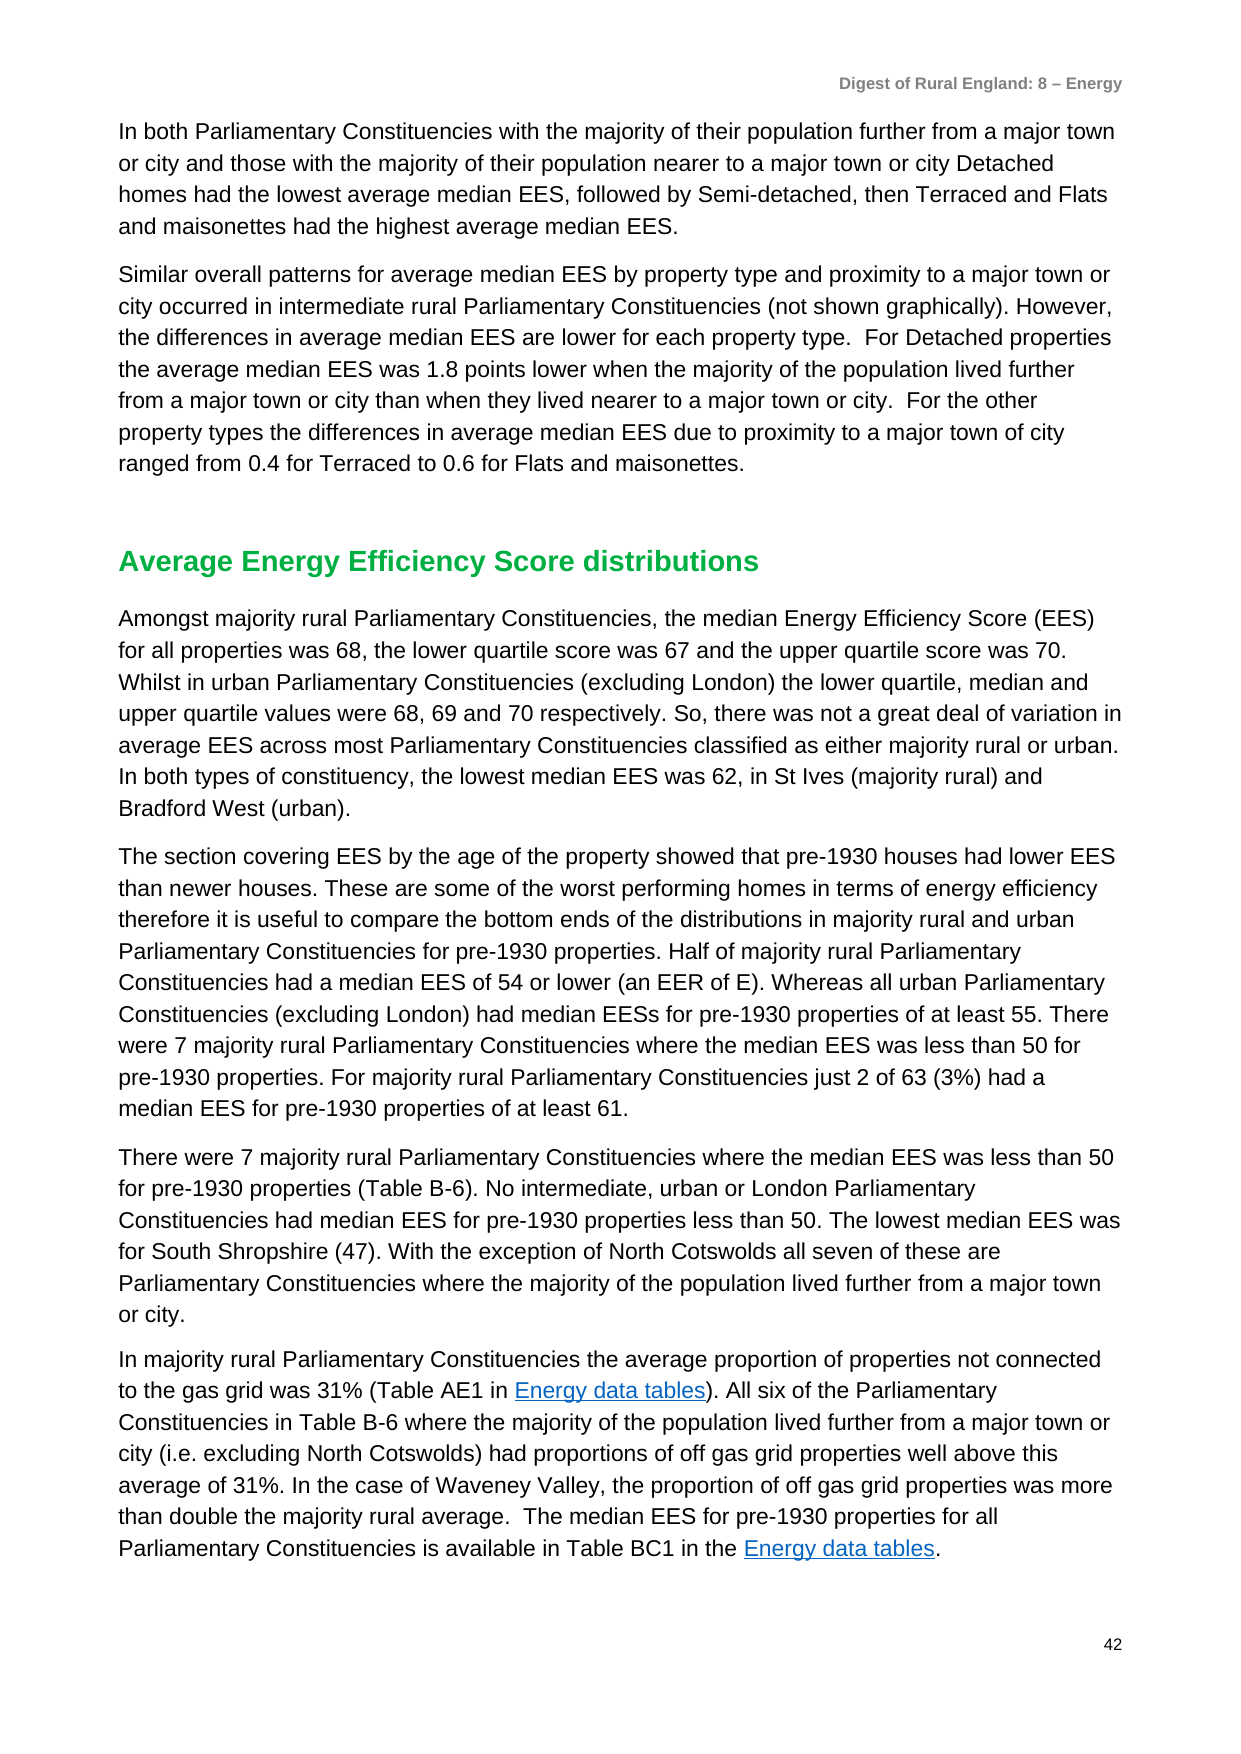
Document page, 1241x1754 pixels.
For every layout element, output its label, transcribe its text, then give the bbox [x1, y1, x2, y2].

text The section covering EES by the age of the property showed that pre-1930 houses had lower EES than newer houses. These are some of the worst performing homes in terms of energy efficiency therefore it is useful to compare the bottom ends of the distributions in majority rural and urban Parliamentary Constituencies for pre-1930 properties. Half of majority rural Parliamentary Constituencies had a median EES of 54 or lower (an EER of E). Whereas all urban Parliamentary Constituencies (excluding London) had median EESs for pre-1930 properties of at least 55. There were 7 majority rural Parliamentary Constituencies where the median EES was less than 50 for pre-1930 properties. For majority rural Parliamentary Constituencies just 2 of 63 (3%) had a median EES for pre-1930 properties of at least 61. [118, 843, 1122, 1122]
text In majority rural Parliamentary Constituencies the average proportion of properties not connected to the gas grid was 31% (Table AE1 in Energy data tables). All six of the Parliamentary Constituencies in Table B‑6 where the majority of the population lived further from a major town or city (i.e. excluding North Cotswolds) had proportions of off gas grid properties well above this average of 31%. In the case of Waveney Valley, the proportion of off gas grid properties was more than double the majority rural average. The median EES for pre-1930 properties for all Parliamentary Constituencies is available in Table BC1 in the Energy data tables. [118, 1346, 1122, 1561]
text Amongst majority rural Parliamentary Constituencies, the median Energy Efficiency Score (EES) for all properties was 68, the lower quartile score was 67 and the upper quartile score was 70. Whilst in urban Parliamentary Constituencies (excluding London) the lower quartile, median and upper quartile values were 68, 69 and 70 respectively. So, there was not a great deal of variation in average EES across most Parliamentary Constituencies classified as either majority rural or urban. In both types of constituency, the lowest median EES was 62, in St Ives (majority rural) and Bradford West (urban). [118, 605, 1122, 821]
text There were 7 majority rural Parliamentary Constituencies where the median EES was less than 50 for pre-1930 properties (Table B‑6). No intermediate, urban or London Parliamentary Constituencies had median EES for pre-1930 properties less than 50. The lowest median EES was for South Shropshire (47). With the exception of North Cotswolds all seven of these are Parliamentary Constituencies where the majority of the population lived further from a major town or city. [118, 1144, 1122, 1328]
text In both Parliamentary Constituencies with the majority of their population further from a major town or city and those with the majority of their population nearer to a major town or city Detached homes had the lowest average median EES, followed by Semi-detached, then Terraced and Flats and maisonettes had the highest average median EES. [118, 118, 1122, 239]
subtitle Average Energy Efficiency Score distributions [118, 544, 1122, 578]
text Similar overall patterns for average median EES by property type and proximity to a major town or city occurred in intermediate rural Parliamentary Constituencies (not shown graphically). However, the differences in average median EES are lower for each property type. For Detached properties the average median EES was 1.8 points lower when the majority of the population lived further from a major town or city than when they lived nearer to a major town or city. For the other property types the differences in average median EES due to proximity to a major town of city ranged from 0.4 for Terraced to 0.6 for Flats and maisonettes. [118, 261, 1122, 477]
